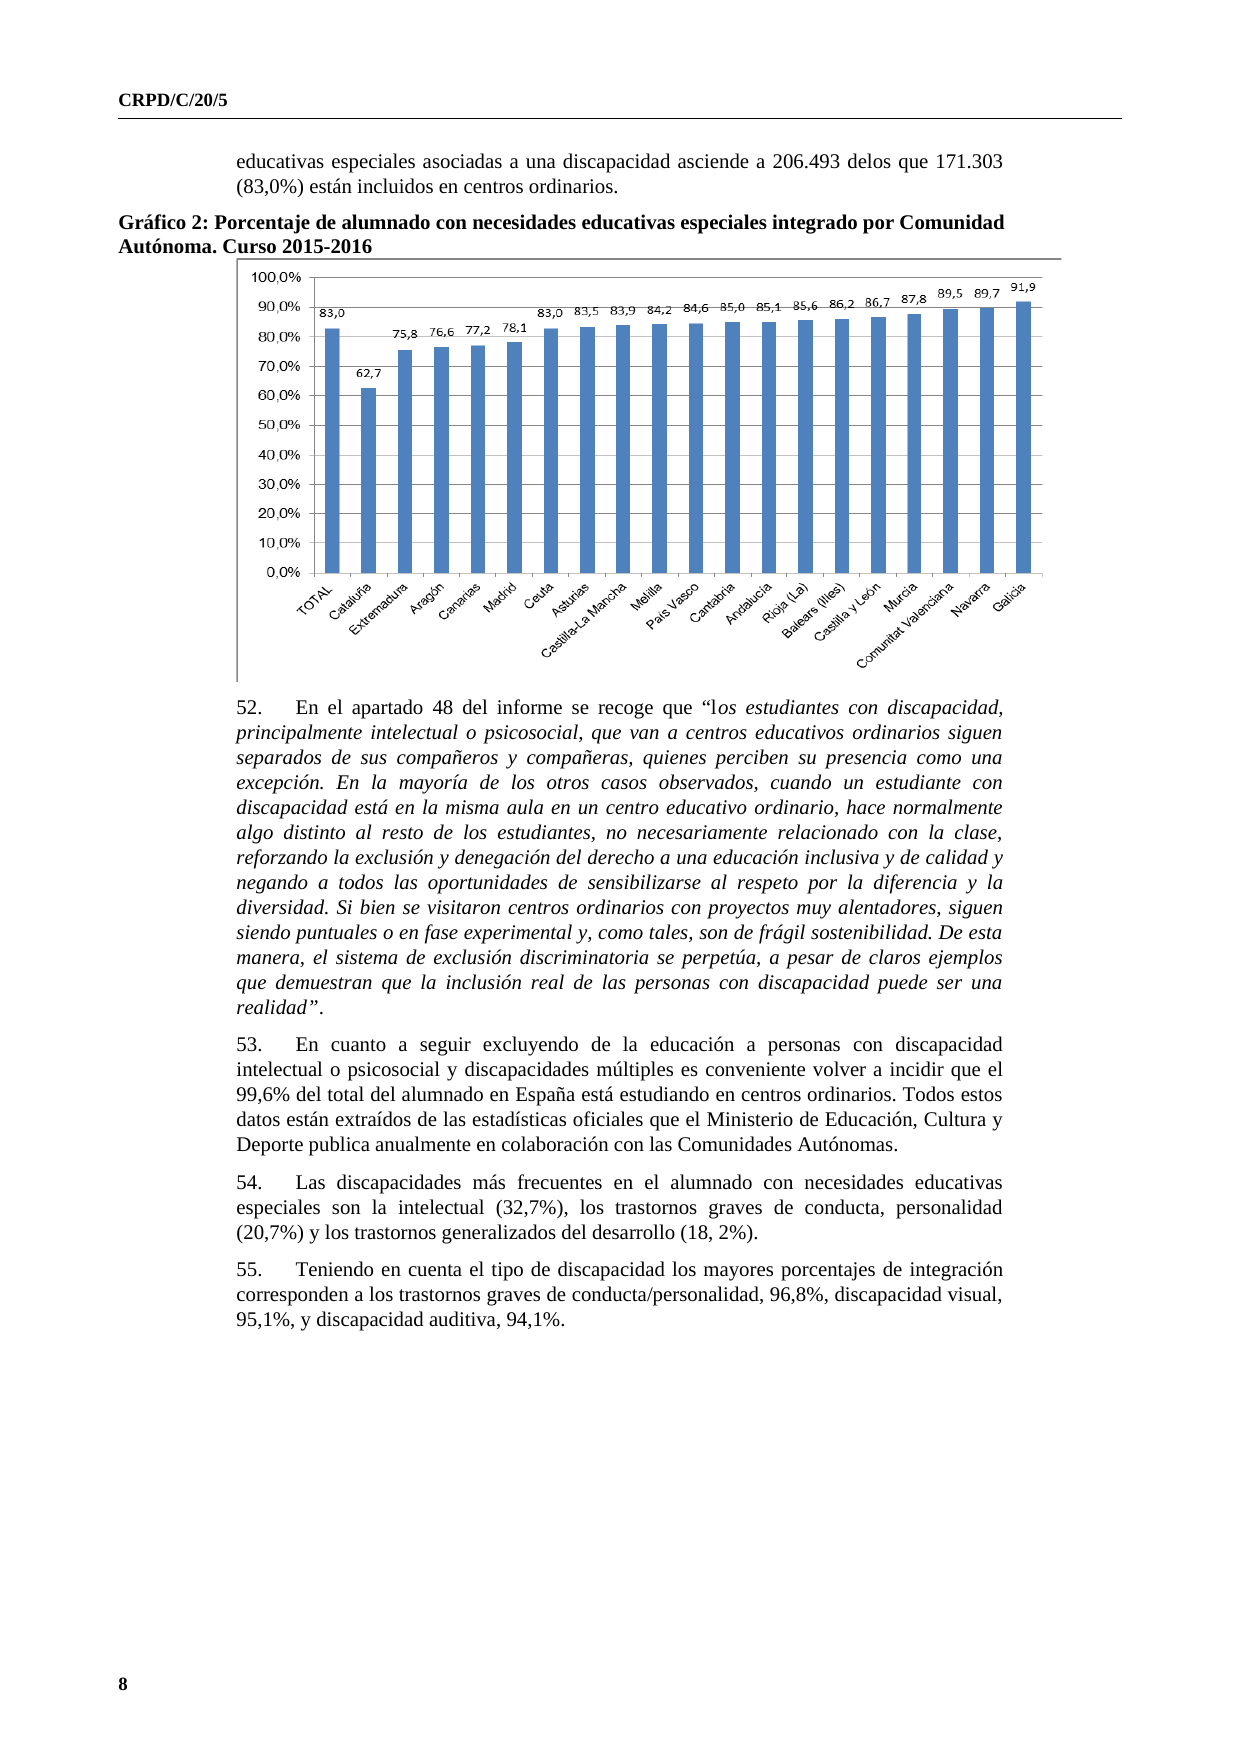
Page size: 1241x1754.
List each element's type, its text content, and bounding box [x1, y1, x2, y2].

list educativas especiales asociadas a una discapacidad asciende a 206.493 delos que 171.303 (83,0%) están incluidos en centros ordinarios. [236, 148, 1004, 198]
subtitle Gráfico 2: Porcentaje de alumnado con necesidades educativas especiales integrado por Comunidad Autónoma. Curso 2015-2016 [118, 210, 1122, 258]
list Teniendo en cuenta el tipo de discapacidad los mayores porcentajes de integración corresponden a los trastornos graves de conducta/personalidad, 96,8%, discapacidad visual, 95,1%, y discapacidad auditiva, 94,1%. [236, 1256, 1004, 1331]
list En cuanto a seguir excluyendo de la educación a personas con discapacidad intelectual o psicosocial y discapacidades múltiples es conveniente volver a incidir que el 99,6% del total del alumnado en España está estudiando en centros ordinarios. Todos estos datos están extraídos de las estadísticas oficiales que el Ministerio de Educación, Cultura y Deporte publica anualmente en colaboración con las Comunidades Autónomas. [236, 1031, 1004, 1156]
list Las discapacidades más frecuentes en el alumnado con necesidades educativas especiales son la intelectual (32,7%), los trastornos graves de conducta, personalidad (20,7%) y los trastornos generalizados del desarrollo (18, 2%). [236, 1169, 1004, 1244]
list En el apartado 48 del informe se recoge que “los estudiantes con discapacidad, principalmente intelectual o psicosocial, que van a centros educativos ordinarios siguen separados de sus compañeros y compañeras, quienes perciben su presencia como una excepción. En la mayoría de los otros casos observados, cuando un estudiante con discapacidad está en la misma aula en un centro educativo ordinario, hace normalmente algo distinto al resto de los estudiantes, no necesariamente relacionado con la clase, reforzando la exclusión y denegación del derecho a una educación inclusiva y de calidad y negando a todos las oportunidades de sensibilizarse al respeto por la diferencia y la diversidad. Si bien se visitaron centros ordinarios con proyectos muy alentadores, siguen siendo puntuales o en fase experimental y, como tales, son de frágil sostenibilidad. De esta manera, el sistema de exclusión discriminatoria se perpetúa, a pesar de claros ejemplos que demuestran que la inclusión real de las personas con discapacidad puede ser una realidad”. [236, 694, 1004, 1019]
